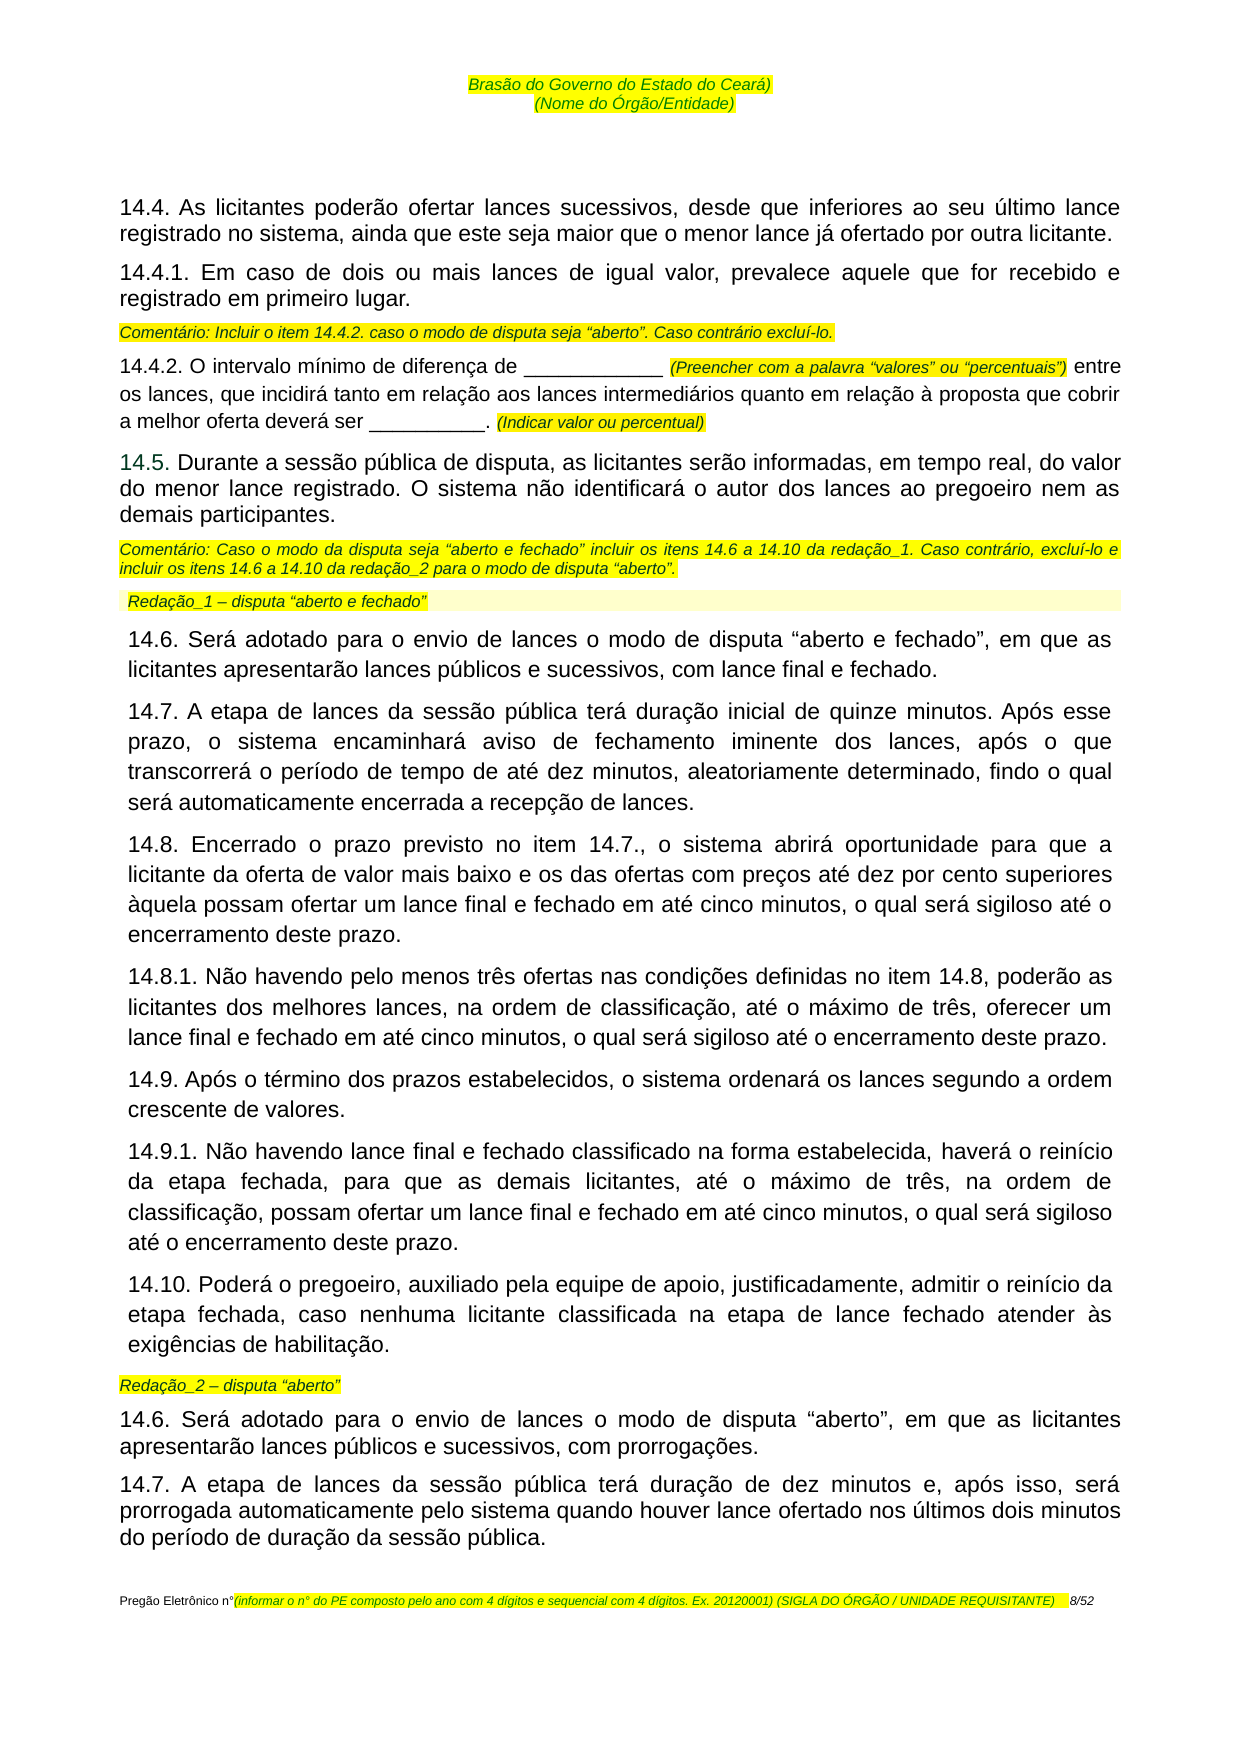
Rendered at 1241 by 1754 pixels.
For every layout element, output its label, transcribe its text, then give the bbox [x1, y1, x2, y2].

text 14.9. Após o término dos prazos estabelecidos, o sistema ordenará os lances segundo a ordem crescente de valores. [119, 1064, 1121, 1122]
text 14.7. A etapa de lances da sessão pública terá duração de dez minutos e, após isso, será prorrogada automaticamente pelo sistema quando houver lance ofertado nos últimos dois minutos do período de duração da sessão pública. [119, 1471, 1121, 1550]
text Comentário: Incluir o item 14.4.2. caso o modo de disputa seja “aberto”. Caso contrário excluí-lo. [119, 323, 1121, 342]
text 14.6. Será adotado para o envio de lances o modo de disputa “aberto e fechado”, em que as licitantes apresentarão lances públicos e sucessivos, com lance final e fechado. [119, 623, 1121, 682]
text 14.9.1. Não havendo lance final e fechado classificado na forma estabelecida, haverá o reinício da etapa fechada, para que as demais licitantes, até o máximo de três, na ordem de classificação, possam ofertar um lance final e fechado em até cinco minutos, o qual será sigiloso até o encerramento deste prazo. [119, 1136, 1121, 1255]
text 14.4. As licitantes poderão ofertar lances sucessivos, desde que inferiores ao seu último lance registrado no sistema, ainda que este seja maior que o menor lance já ofertado por outra licitante. [119, 194, 1121, 247]
text Redação_1 – disputa “aberto e fechado” [119, 590, 1121, 611]
text 14.4.1. Em caso de dois ou mais lances de igual valor, prevalece aquele que for recebido e registrado em primeiro lugar. [119, 258, 1121, 311]
text 14.8.1. Não havendo pelo menos três ofertas nas condições definidas no item 14.8, poderão as licitantes dos melhores lances, na ordem de classificação, até o máximo de três, oferecer um lance final e fechado em até cinco minutos, o qual será sigiloso até o encerramento deste prazo. [119, 961, 1121, 1050]
text Comentário: Caso o modo da disputa seja “aberto e fechado” incluir os itens 14.6 a 14.10 da redação_1. Caso contrário, excluí-lo e incluir os itens 14.6 a 14.10 da redação_2 para o modo de disputa “aberto”. [119, 539, 1121, 578]
text Redação_2 – disputa “aberto” [119, 1375, 1121, 1394]
text 14.5. Durante a sessão pública de disputa, as licitantes serão informadas, em tempo real, do valor do menor lance registrado. O sistema não identificará o autor dos lances ao pregoeiro nem as demais participantes. [119, 448, 1121, 528]
text 14.10. Poderá o pregoeiro, auxiliado pela equipe de apoio, justificadamente, admitir o reinício da etapa fechada, caso nenhuma licitante classificada na etapa de lance fechado atender às exigências de habilitação. [119, 1269, 1121, 1360]
text 14.6. Será adotado para o envio de lances o modo de disputa “aberto”, em que as licitantes apresentarão lances públicos e sucessivos, com prorrogações. [119, 1406, 1121, 1459]
list 14.4.2. O intervalo mínimo de diferença de ____________ (Preencher com a palavra “valores” ou “percentuais”) entre os lances, que incidirá tanto em relação aos lances intermediários quanto em relação à proposta que cobrir a melhor oferta deverá ser __________. (Indicar valor ou percentual) [119, 354, 1121, 433]
text 14.7. A etapa de lances da sessão pública terá duração inicial de quinze minutos. Após esse prazo, o sistema encaminhará aviso de fechamento iminente dos lances, após o que transcorrerá o período de tempo de até dez minutos, aleatoriamente determinado, findo o qual será automaticamente encerrada a recepção de lances. [119, 696, 1121, 815]
text 14.8. Encerrado o prazo previsto no item 14.7., o sistema abrirá oportunidade para que a licitante da oferta de valor mais baixo e os das ofertas com preços até dez por cento superiores àquela possam ofertar um lance final e fechado em até cinco minutos, o qual será sigiloso até o encerramento deste prazo. [119, 828, 1121, 948]
